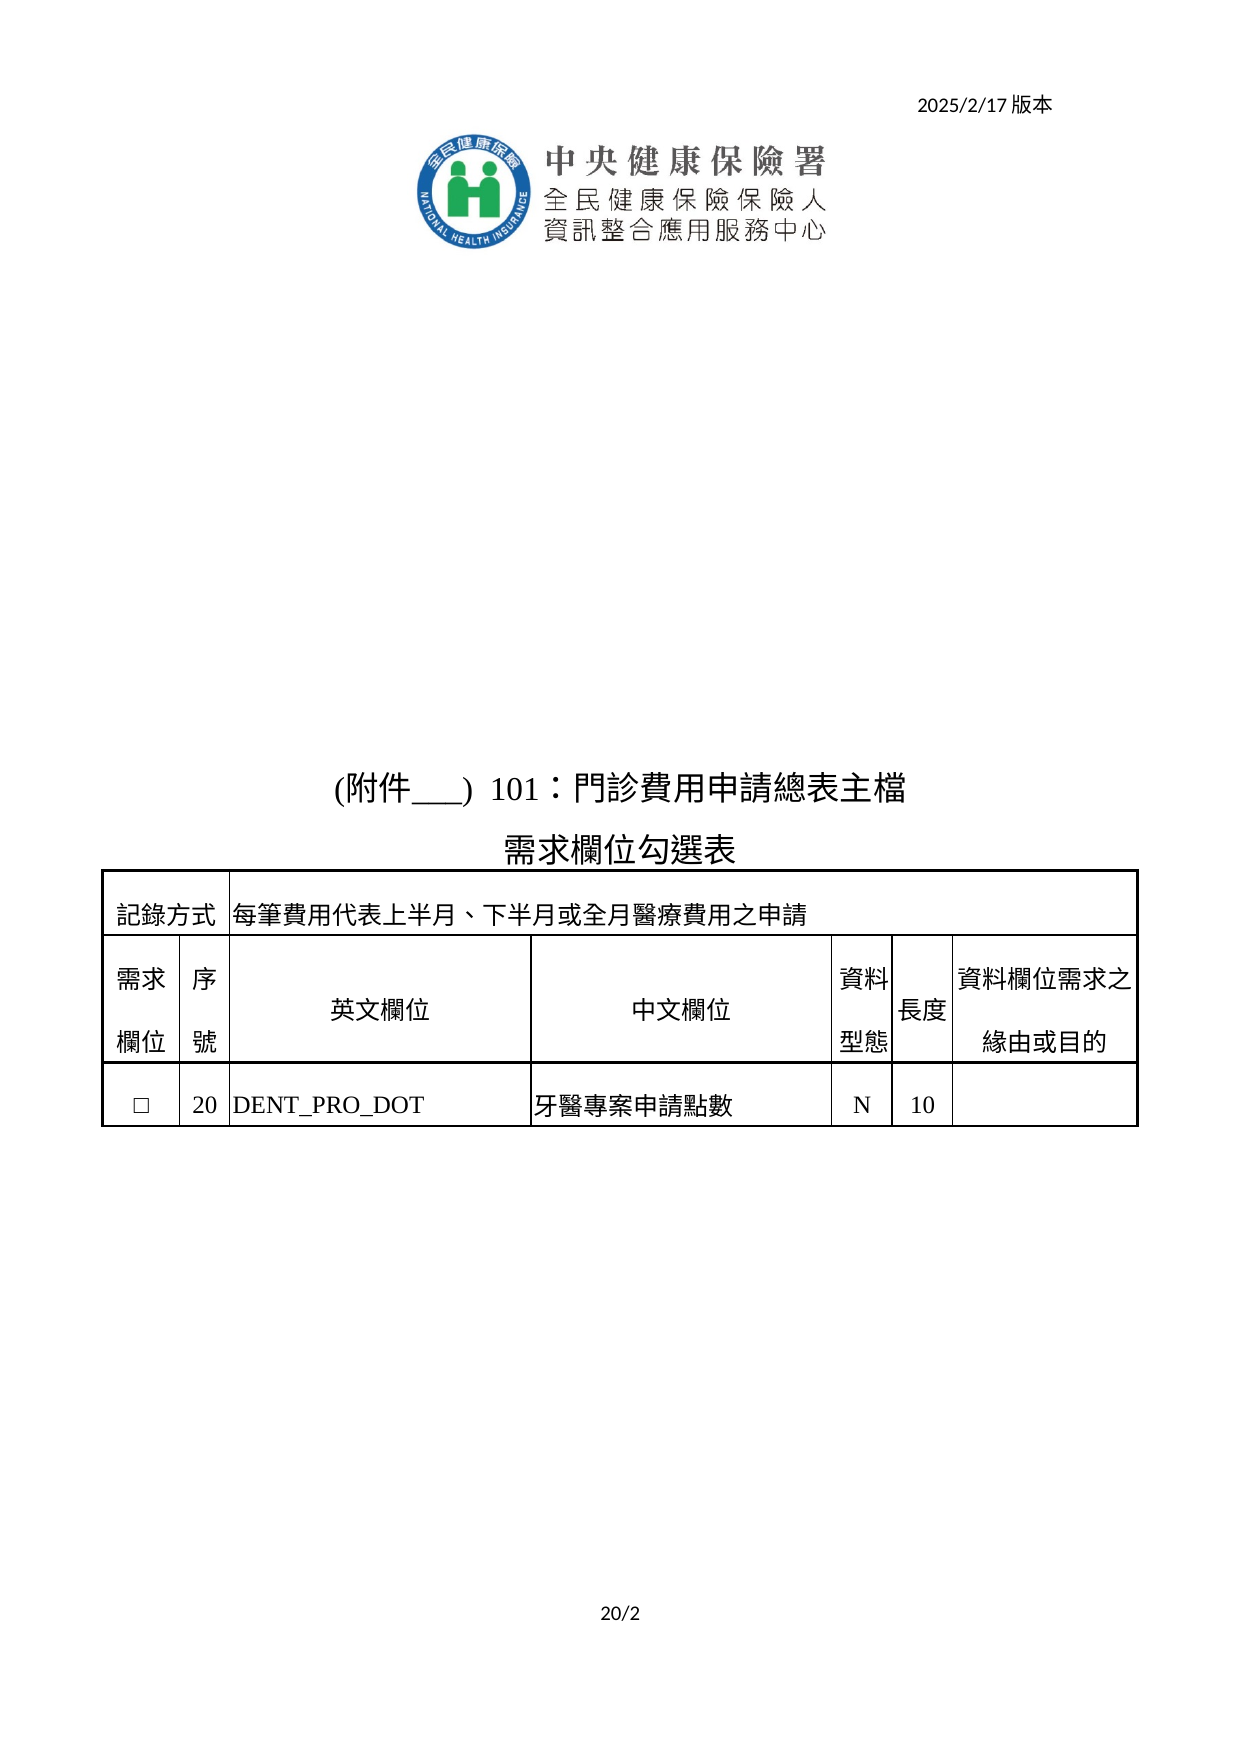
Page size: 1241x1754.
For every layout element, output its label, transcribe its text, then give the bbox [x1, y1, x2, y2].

table_cell 資料型態 [832, 936, 891, 1061]
table_cell 長度 [893, 936, 952, 1061]
table_cell 牙醫專案申請點數 [532, 1064, 831, 1125]
table_cell □ [104, 1064, 179, 1125]
table_cell [953, 1064, 1136, 1125]
table_cell DENT_PRO_DOT [230, 1064, 530, 1125]
table_header (附件___) 101：門診費用申請總表主檔 需求欄位勾選表 [103, 744, 1138, 869]
table_cell 10 [893, 1064, 952, 1125]
table_cell 序 號 [180, 936, 229, 1061]
table_cell 資料欄位需求之 緣由或目的 [953, 936, 1136, 1061]
table_cell 英文欄位 [230, 936, 530, 1061]
table_cell 每筆費用代表上半月、下半月或全月醫療費用之申請 [230, 872, 1136, 934]
table_cell N [832, 1064, 891, 1125]
table_cell 記錄方式 [104, 872, 229, 934]
table_cell 20 [180, 1064, 229, 1125]
table_cell 中文欄位 [532, 936, 831, 1061]
table_cell 需求欄位 [104, 936, 179, 1061]
